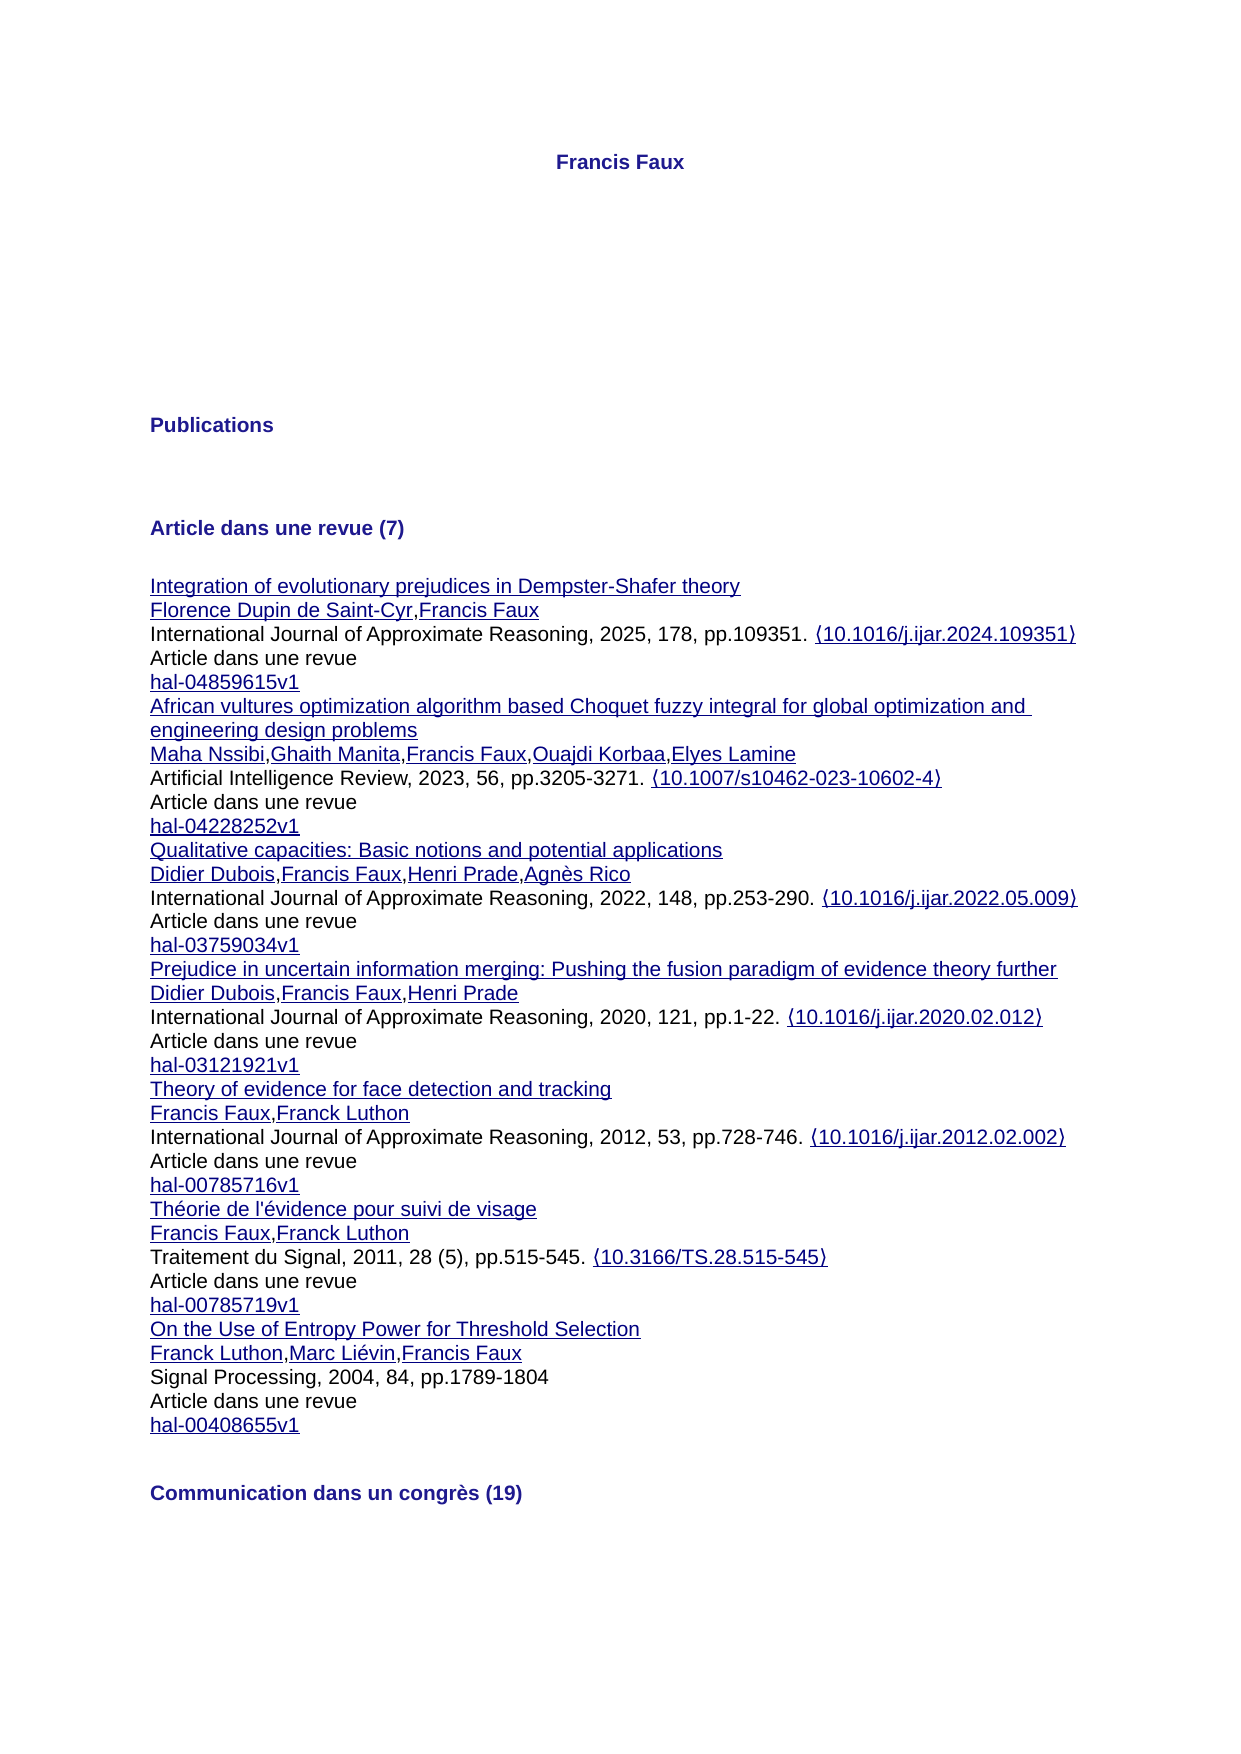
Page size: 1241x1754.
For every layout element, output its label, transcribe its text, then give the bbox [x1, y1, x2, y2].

table_cell Théorie de l'évidence pour suivi de visage Francis Faux,Franck Luthon Traitement du Signal, 2011, 28 (5), pp.515-545. ⟨10.3166/TS.28.515-545⟩ Article dans une revue hal-00785719v1 [150, 1197, 1090, 1317]
table_cell African vultures optimization algorithm based Choquet fuzzy integral for global optimization and engineering design problems Maha Nssibi,Ghaith Manita,Francis Faux,Ouajdi Korbaa,Elyes Lamine Artificial Intelligence Review, 2023, 56, pp.3205-3271. ⟨10.1007/s10462-023-10602-4⟩ Article dans une revue hal-04228252v1 [150, 694, 1090, 837]
subtitle Publications [150, 412, 1090, 436]
table_cell On the Use of Entropy Power for Threshold Selection Franck Luthon,Marc Liévin,Francis Faux Signal Processing, 2004, 84, pp.1789-1804 Article dans une revue hal-00408655v1 [150, 1317, 1090, 1436]
subtitle Francis Faux [150, 150, 1090, 174]
subtitle Communication dans un congrès (19) [150, 1481, 1090, 1505]
subtitle Article dans une revue (7) [150, 516, 1090, 539]
table_cell Prejudice in uncertain information merging: Pushing the fusion paradigm of evidence theory further Didier Dubois,Francis Faux,Henri Prade International Journal of Approximate Reasoning, 2020, 121, pp.1-22. ⟨10.1016/j.ijar.2020.02.012⟩ Article dans une revue hal-03121921v1 [150, 957, 1090, 1077]
table_header Integration of evolutionary prejudices in Dempster-Shafer theory Florence Dupin de Saint-Cyr,Francis Faux International Journal of Approximate Reasoning, 2025, 178, pp.109351. ⟨10.1016/j.ijar.2024.109351⟩ Article dans une revue hal-04859615v1 [150, 574, 1090, 694]
table_cell Qualitative capacities: Basic notions and potential applications Didier Dubois,Francis Faux,Henri Prade,Agnès Rico International Journal of Approximate Reasoning, 2022, 148, pp.253-290. ⟨10.1016/j.ijar.2022.05.009⟩ Article dans une revue hal-03759034v1 [150, 838, 1090, 957]
table_cell Theory of evidence for face detection and tracking Francis Faux,Franck Luthon International Journal of Approximate Reasoning, 2012, 53, pp.728-746. ⟨10.1016/j.ijar.2012.02.002⟩ Article dans une revue hal-00785716v1 [150, 1077, 1090, 1197]
